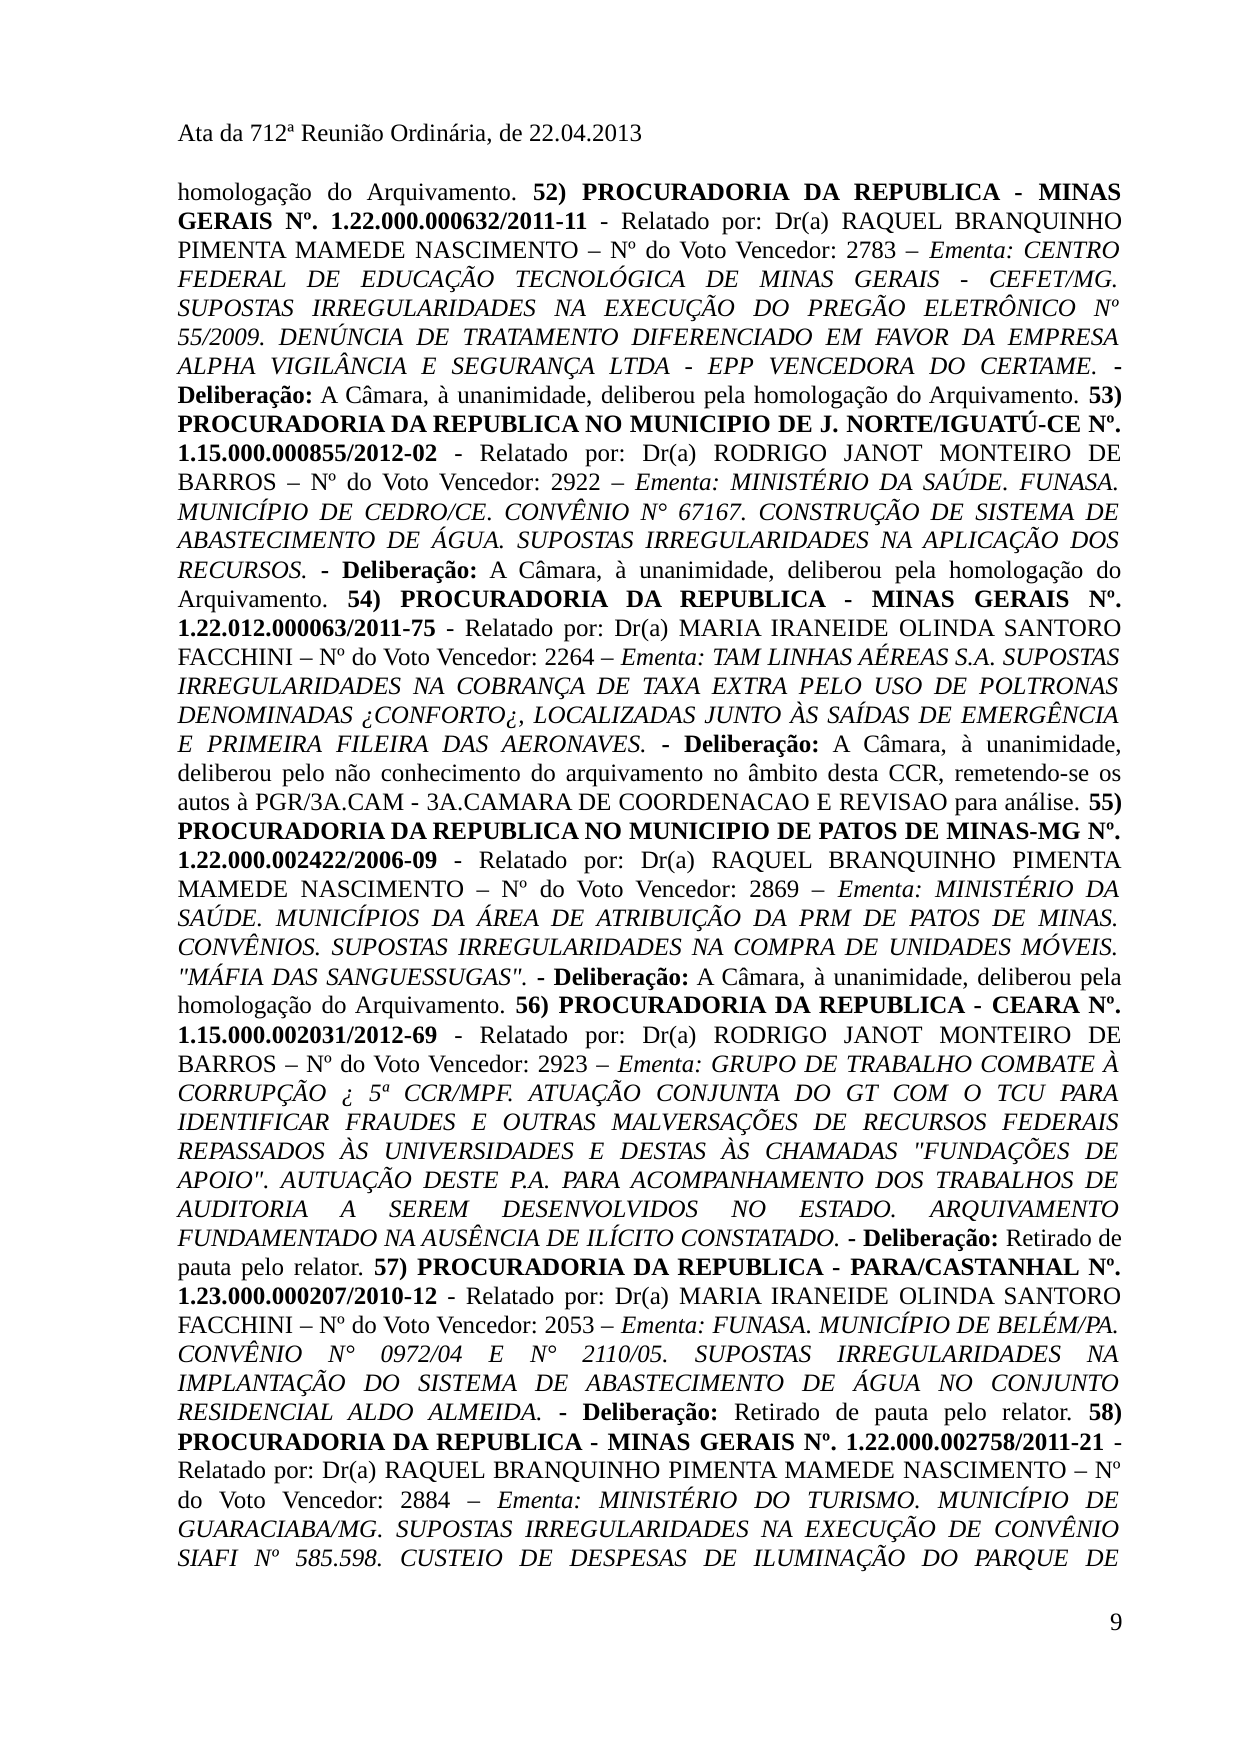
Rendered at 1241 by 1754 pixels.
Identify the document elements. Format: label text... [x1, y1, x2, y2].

text homologação do Arquivamento. 52) PROCURADORIA DA REPUBLICA - MINAS GERAIS Nº. 1.22.000.000632/2011-11 - Relatado por: Dr(a) RAQUEL BRANQUINHO PIMENTA MAMEDE NASCIMENTO – Nº do Voto Vencedor: 2783 – Ementa: CENTRO FEDERAL DE EDUCAÇÃO TECNOLÓGICA DE MINAS GERAIS - CEFET/MG. SUPOSTAS IRREGULARIDADES NA EXECUÇÃO DO PREGÃO ELETRÔNICO Nº 55/2009. DENÚNCIA DE TRATAMENTO DIFERENCIADO EM FAVOR DA EMPRESA ALPHA VIGILÂNCIA E SEGURANÇA LTDA - EPP VENCEDORA DO CERTAME. - Deliberação: A Câmara, à unanimidade, deliberou pela homologação do Arquivamento. 53) PROCURADORIA DA REPUBLICA NO MUNICIPIO DE J. NORTE/IGUATÚ-CE Nº. 1.15.000.000855/2012-02 - Relatado por: Dr(a) RODRIGO JANOT MONTEIRO DE BARROS – Nº do Voto Vencedor: 2922 – Ementa: MINISTÉRIO DA SAÚDE. FUNASA. MUNICÍPIO DE CEDRO/CE. CONVÊNIO N° 67167. CONSTRUÇÃO DE SISTEMA DE ABASTECIMENTO DE ÁGUA. SUPOSTAS IRREGULARIDADES NA APLICAÇÃO DOS RECURSOS. - Deliberação: A Câmara, à unanimidade, deliberou pela homologação do Arquivamento. 54) PROCURADORIA DA REPUBLICA - MINAS GERAIS Nº. 1.22.012.000063/2011-75 - Relatado por: Dr(a) MARIA IRANEIDE OLINDA SANTORO FACCHINI – Nº do Voto Vencedor: 2264 – Ementa: TAM LINHAS AÉREAS S.A. SUPOSTAS IRREGULARIDADES NA COBRANÇA DE TAXA EXTRA PELO USO DE POLTRONAS DENOMINADAS ¿CONFORTO¿, LOCALIZADAS JUNTO ÀS SAÍDAS DE EMERGÊNCIA E PRIMEIRA FILEIRA DAS AERONAVES. - Deliberação: A Câmara, à unanimidade, deliberou pelo não conhecimento do arquivamento no âmbito desta CCR, remetendo-se os autos à PGR/3A.CAM - 3A.CAMARA DE COORDENACAO E REVISAO para análise. 55) PROCURADORIA DA REPUBLICA NO MUNICIPIO DE PATOS DE MINAS-MG Nº. 1.22.000.002422/2006-09 - Relatado por: Dr(a) RAQUEL BRANQUINHO PIMENTA MAMEDE NASCIMENTO – Nº do Voto Vencedor: 2869 – Ementa: MINISTÉRIO DA SAÚDE. MUNICÍPIOS DA ÁREA DE ATRIBUIÇÃO DA PRM DE PATOS DE MINAS. CONVÊNIOS. SUPOSTAS IRREGULARIDADES NA COMPRA DE UNIDADES MÓVEIS. "MÁFIA DAS SANGUESSUGAS". - Deliberação: A Câmara, à unanimidade, deliberou pela homologação do Arquivamento. 56) PROCURADORIA DA REPUBLICA - CEARA Nº. 1.15.000.002031/2012-69 - Relatado por: Dr(a) RODRIGO JANOT MONTEIRO DE BARROS – Nº do Voto Vencedor: 2923 – Ementa: GRUPO DE TRABALHO COMBATE À CORRUPÇÃO ¿ 5ª CCR/MPF. ATUAÇÃO CONJUNTA DO GT COM O TCU PARA IDENTIFICAR FRAUDES E OUTRAS MALVERSAÇÕES DE RECURSOS FEDERAIS REPASSADOS ÀS UNIVERSIDADES E DESTAS ÀS CHAMADAS "FUNDAÇÕES DE APOIO". AUTUAÇÃO DESTE P.A. PARA ACOMPANHAMENTO DOS TRABALHOS DE AUDITORIA A SEREM DESENVOLVIDOS NO ESTADO. ARQUIVAMENTO FUNDAMENTADO NA AUSÊNCIA DE ILÍCITO CONSTATADO. - Deliberação: Retirado de pauta pelo relator. 57) PROCURADORIA DA REPUBLICA - PARA/CASTANHAL Nº. 1.23.000.000207/2010-12 - Relatado por: Dr(a) MARIA IRANEIDE OLINDA SANTORO FACCHINI – Nº do Voto Vencedor: 2053 – Ementa: FUNASA. MUNICÍPIO DE BELÉM/PA. CONVÊNIO N° 0972/04 E N° 2110/05. SUPOSTAS IRREGULARIDADES NA IMPLANTAÇÃO DO SISTEMA DE ABASTECIMENTO DE ÁGUA NO CONJUNTO RESIDENCIAL ALDO ALMEIDA. - Deliberação: Retirado de pauta pelo relator. 58) PROCURADORIA DA REPUBLICA - MINAS GERAIS Nº. 1.22.000.002758/2011-21 - Relatado por: Dr(a) RAQUEL BRANQUINHO PIMENTA MAMEDE NASCIMENTO – Nº do Voto Vencedor: 2884 – Ementa: MINISTÉRIO DO TURISMO. MUNICÍPIO DE GUARACIABA/MG. SUPOSTAS IRREGULARIDADES NA EXECUÇÃO DE CONVÊNIO SIAFI Nº 585.598. CUSTEIO DE DESPESAS DE ILUMINAÇÃO DO PARQUE DE [177, 177, 1122, 1572]
